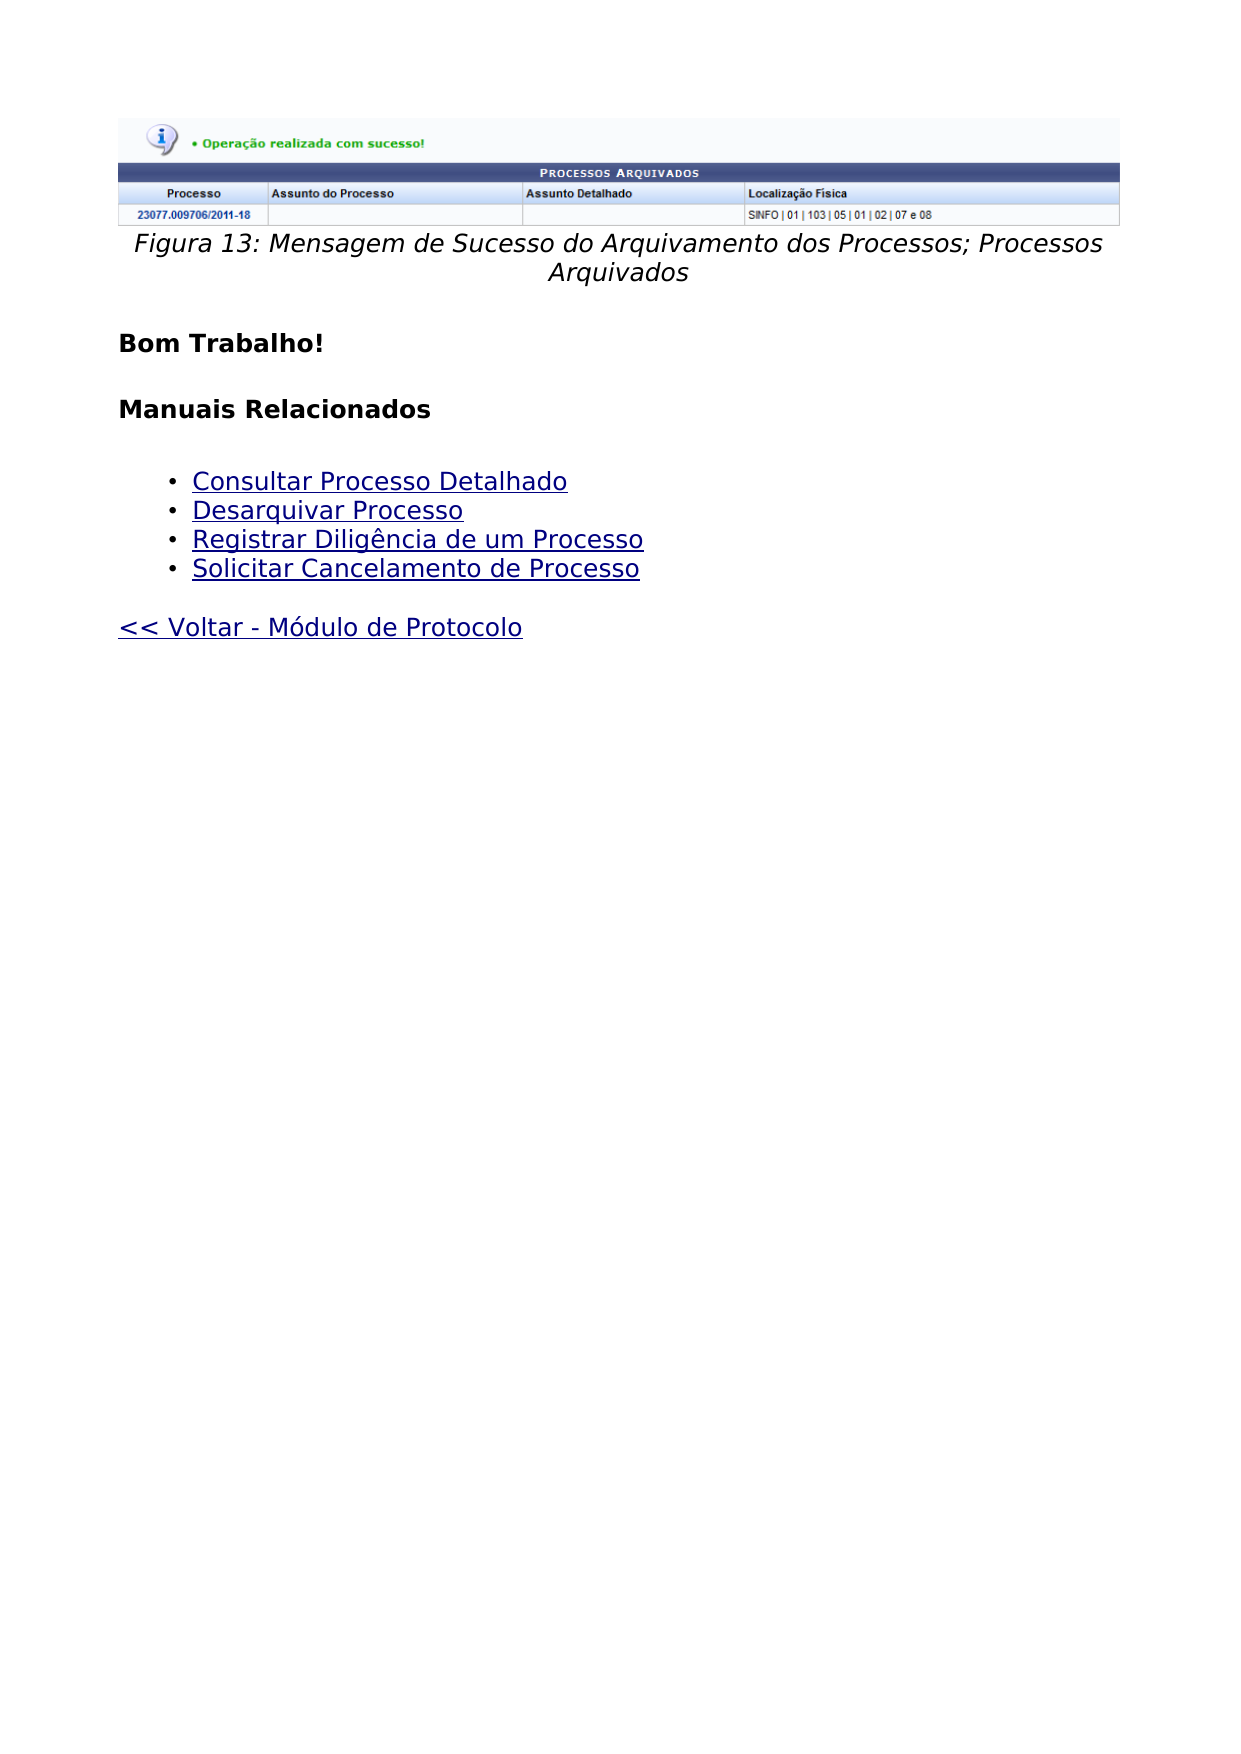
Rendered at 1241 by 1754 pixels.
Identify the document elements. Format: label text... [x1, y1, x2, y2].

list Consultar Processo Detalhado [177, 467, 1122, 496]
subtitle Manuais Relacionados [118, 396, 1122, 425]
text Bom Trabalho! [118, 329, 1122, 358]
picture [118, 118, 1123, 229]
text << Voltar - Módulo de Protocolo [118, 613, 1122, 642]
list Solicitar Cancelamento de Processo [177, 554, 1122, 583]
list Desarquivar Processo [177, 496, 1122, 525]
list Registrar Diligência de um Processo [177, 525, 1122, 554]
text Figura 13: Mensagem de Sucesso do Arquivamento dos Processos; Processos Arquivados [118, 229, 1122, 287]
